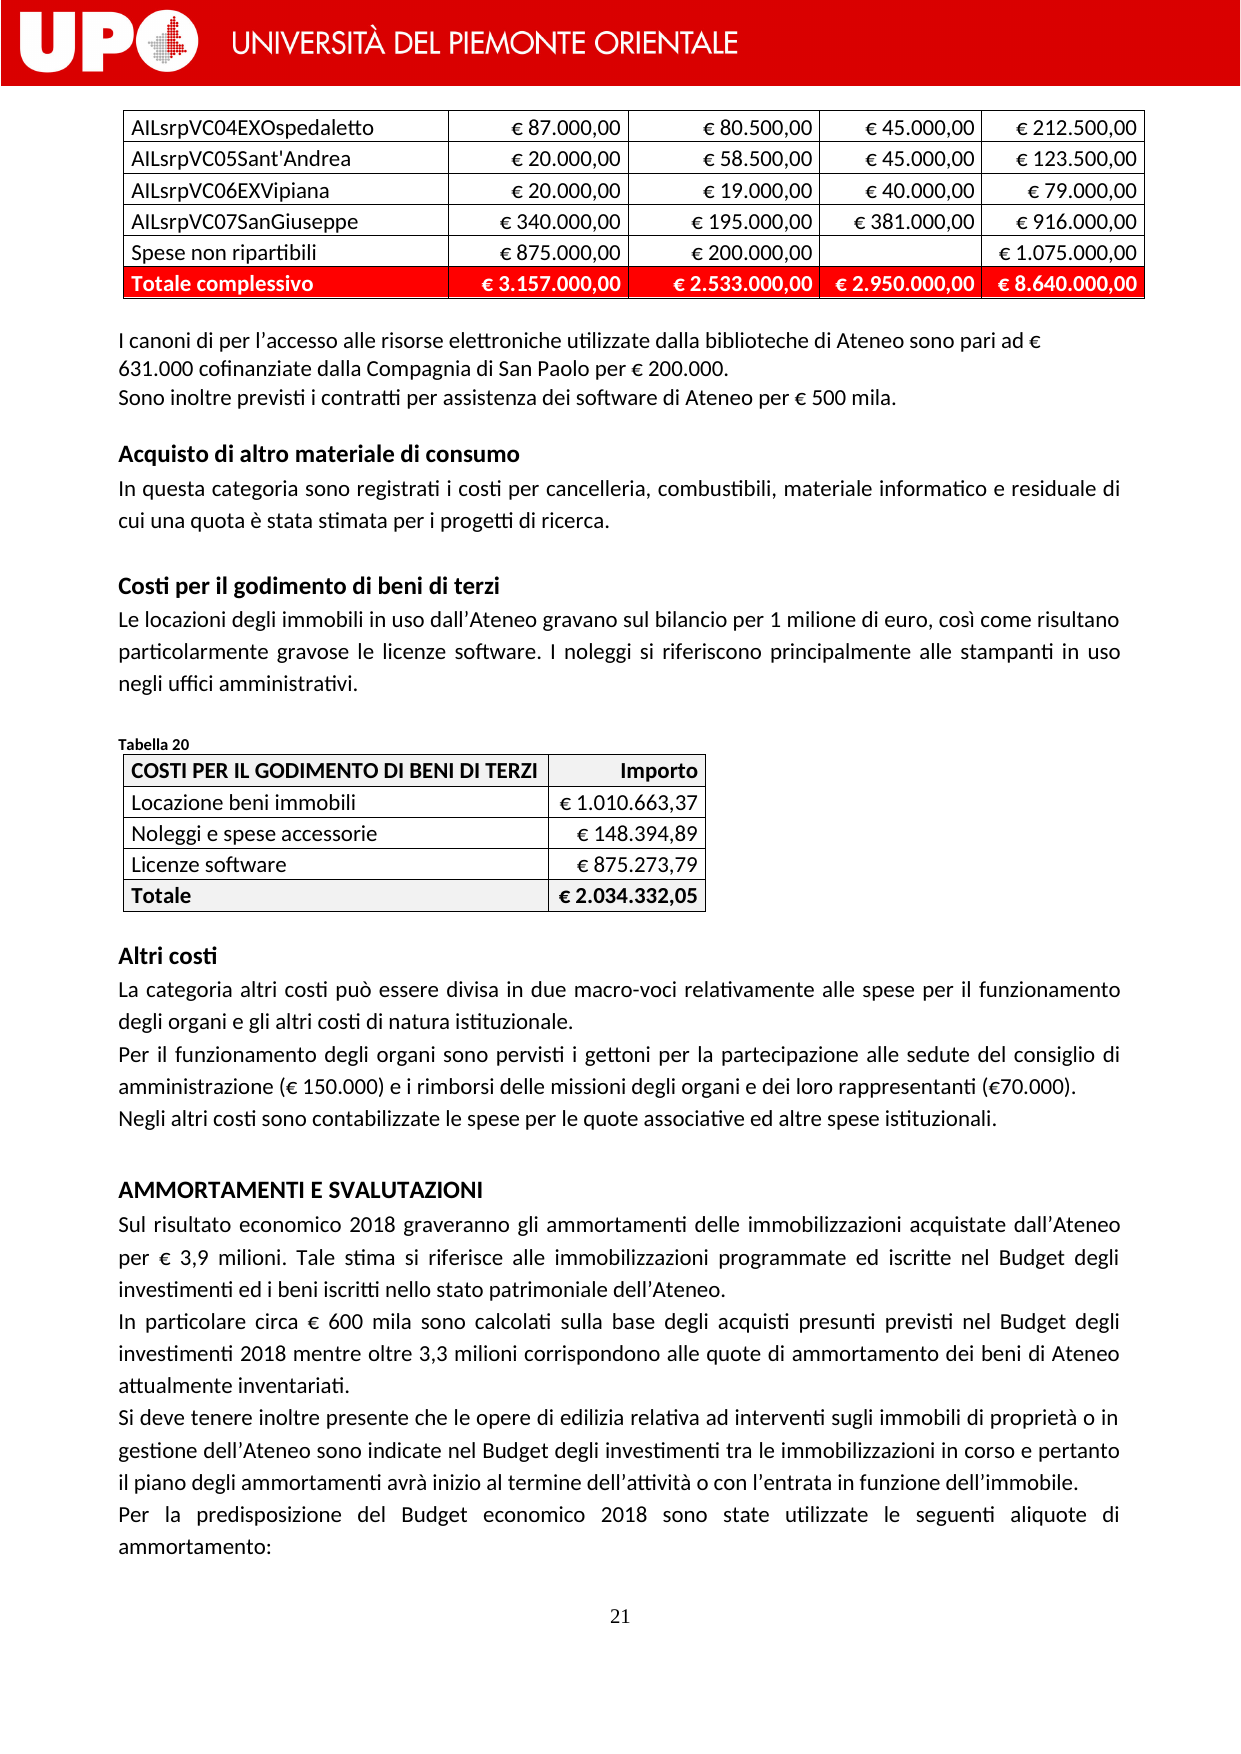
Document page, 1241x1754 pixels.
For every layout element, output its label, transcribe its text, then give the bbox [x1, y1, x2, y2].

table_cell AILsrpVC07SanGiuseppe [124, 205, 448, 235]
text In particolare circa € 600 mila sono calcolati sulla base degli acquisti presunti previsti nel Budget degli investimenti 2018 mentre oltre 3,3 milioni corrispondono alle quote di ammortamento dei beni di Ateneo attualmente inventariati. [118, 1307, 1122, 1399]
table_cell € 916.000,00 [982, 205, 1144, 235]
table_header COSTI PER IL GODIMENTO DI BENI DI TERZI [124, 755, 548, 786]
table_cell € 1.010.663,37 [549, 787, 705, 817]
text I canoni di per l’accesso alle risorse elettroniche utilizzate dalla biblioteche di Ateneo sono pari ad € 631.000 cofinanziate dalla Compagnia di San Paolo per € 200.000. [118, 327, 1122, 383]
table_cell € 58.500,00 [629, 142, 819, 172]
text Per il funzionamento degli organi sono pervisti i gettoni per la partecipazione alle sedute del consiglio di amministrazione (€ 150.000) e i rimborsi delle missioni degli organi e dei loro rappresentanti (€70.000). [118, 1040, 1122, 1100]
table_cell € 1.075.000,00 [982, 236, 1144, 266]
text La categoria altri costi può essere divisa in due macro-voci relativamente alle spese per il funzionamento degli organi e gli altri costi di natura istituzionale. [118, 975, 1122, 1036]
text Per la predisposizione del Budget economico 2018 sono state utilizzate le seguenti aliquote di ammortamento: [118, 1500, 1122, 1560]
table_cell € 45.000,00 [820, 142, 981, 172]
table_cell Noleggi e spese accessorie [124, 818, 548, 848]
table_cell AILsrpVC05Sant'Andrea [124, 142, 448, 172]
table_cell € 340.000,00 [449, 205, 628, 235]
table_cell € 45.000,00 [820, 111, 981, 141]
text Tabella 20 [118, 734, 1122, 754]
table_cell € 87.000,00 [449, 111, 628, 141]
table_cell € 2.950.000,00 [820, 267, 981, 297]
table_cell Spese non ripartibili [124, 236, 448, 266]
text Le locazioni degli immobili in uso dall’Ateneo gravano sul bilancio per 1 milione di euro, così come risultano particolarmente gravose le licenze software. I noleggi si riferiscono principalmente alle stampanti in uso negli uffici amministrativi. [118, 605, 1122, 698]
table_cell € 195.000,00 [629, 205, 819, 235]
table_cell Locazione beni immobili [124, 787, 548, 817]
table_cell Totale [124, 880, 548, 911]
table_cell € 20.000,00 [449, 142, 628, 172]
table_cell Licenze software [124, 849, 548, 879]
table_cell € 381.000,00 [820, 205, 981, 235]
table_cell € 3.157.000,00 [449, 267, 628, 297]
text Sul risultato economico 2018 graveranno gli ammortamenti delle immobilizzazioni acquistate dall’Ateneo per € 3,9 milioni. Tale stima si riferisce alle immobilizzazioni programmate ed iscritte nel Budget degli investimenti ed i beni iscritti nello stato patrimoniale dell’Ateneo. [118, 1210, 1122, 1303]
table_cell € 8.640.000,00 [982, 267, 1144, 297]
table_cell € 2.533.000,00 [629, 267, 819, 297]
table_cell € 80.500,00 [629, 111, 819, 141]
text Sono inoltre previsti i contratti per assistenza dei software di Ateneo per € 500 mila. [118, 383, 1122, 411]
table_cell AILsrpVC06EXVipiana [124, 174, 448, 204]
text Si deve tenere inoltre presente che le opere di edilizia relativa ad interventi sugli immobili di proprietà o in gestione dell’Ateneo sono indicate nel Budget degli investimenti tra le immobilizzazioni in corso e pertanto il piano degli ammortamenti avrà inizio al termine dell’attività o con l’entrata in funzione dell’immobile. [118, 1403, 1122, 1496]
table_cell € 200.000,00 [629, 236, 819, 266]
table_cell € 148.394,89 [549, 818, 705, 848]
text Negli altri costi sono contabilizzate le spese per le quote associative ed altre spese istituzionali. [118, 1104, 1122, 1132]
table_cell € 875.273,79 [549, 849, 705, 879]
text Altri costi [118, 940, 1122, 971]
table_cell € 212.500,00 [982, 111, 1144, 141]
table_cell € 123.500,00 [982, 142, 1144, 172]
table_cell Totale complessivo [124, 267, 448, 297]
table_cell € 40.000,00 [820, 174, 981, 204]
table_cell € 2.034.332,05 [549, 880, 705, 911]
text Acquisto di altro materiale di consumo [118, 439, 1122, 469]
table_cell € 19.000,00 [629, 174, 819, 204]
table_cell € 79.000,00 [982, 174, 1144, 204]
table_header Importo [549, 755, 705, 786]
text Costi per il godimento di beni di terzi [118, 570, 1122, 601]
subtitle AMMORTAMENTI E SVALUTAZIONI [118, 1171, 1122, 1205]
table_cell € 20.000,00 [449, 174, 628, 204]
table_cell € 875.000,00 [449, 236, 628, 266]
table_cell AILsrpVC04EXOspedaletto [124, 111, 448, 141]
table_cell [820, 236, 981, 266]
text In questa categoria sono registrati i costi per cancelleria, combustibili, materiale informatico e residuale di cui una quota è stata stimata per i progetti di ricerca. [118, 474, 1122, 534]
